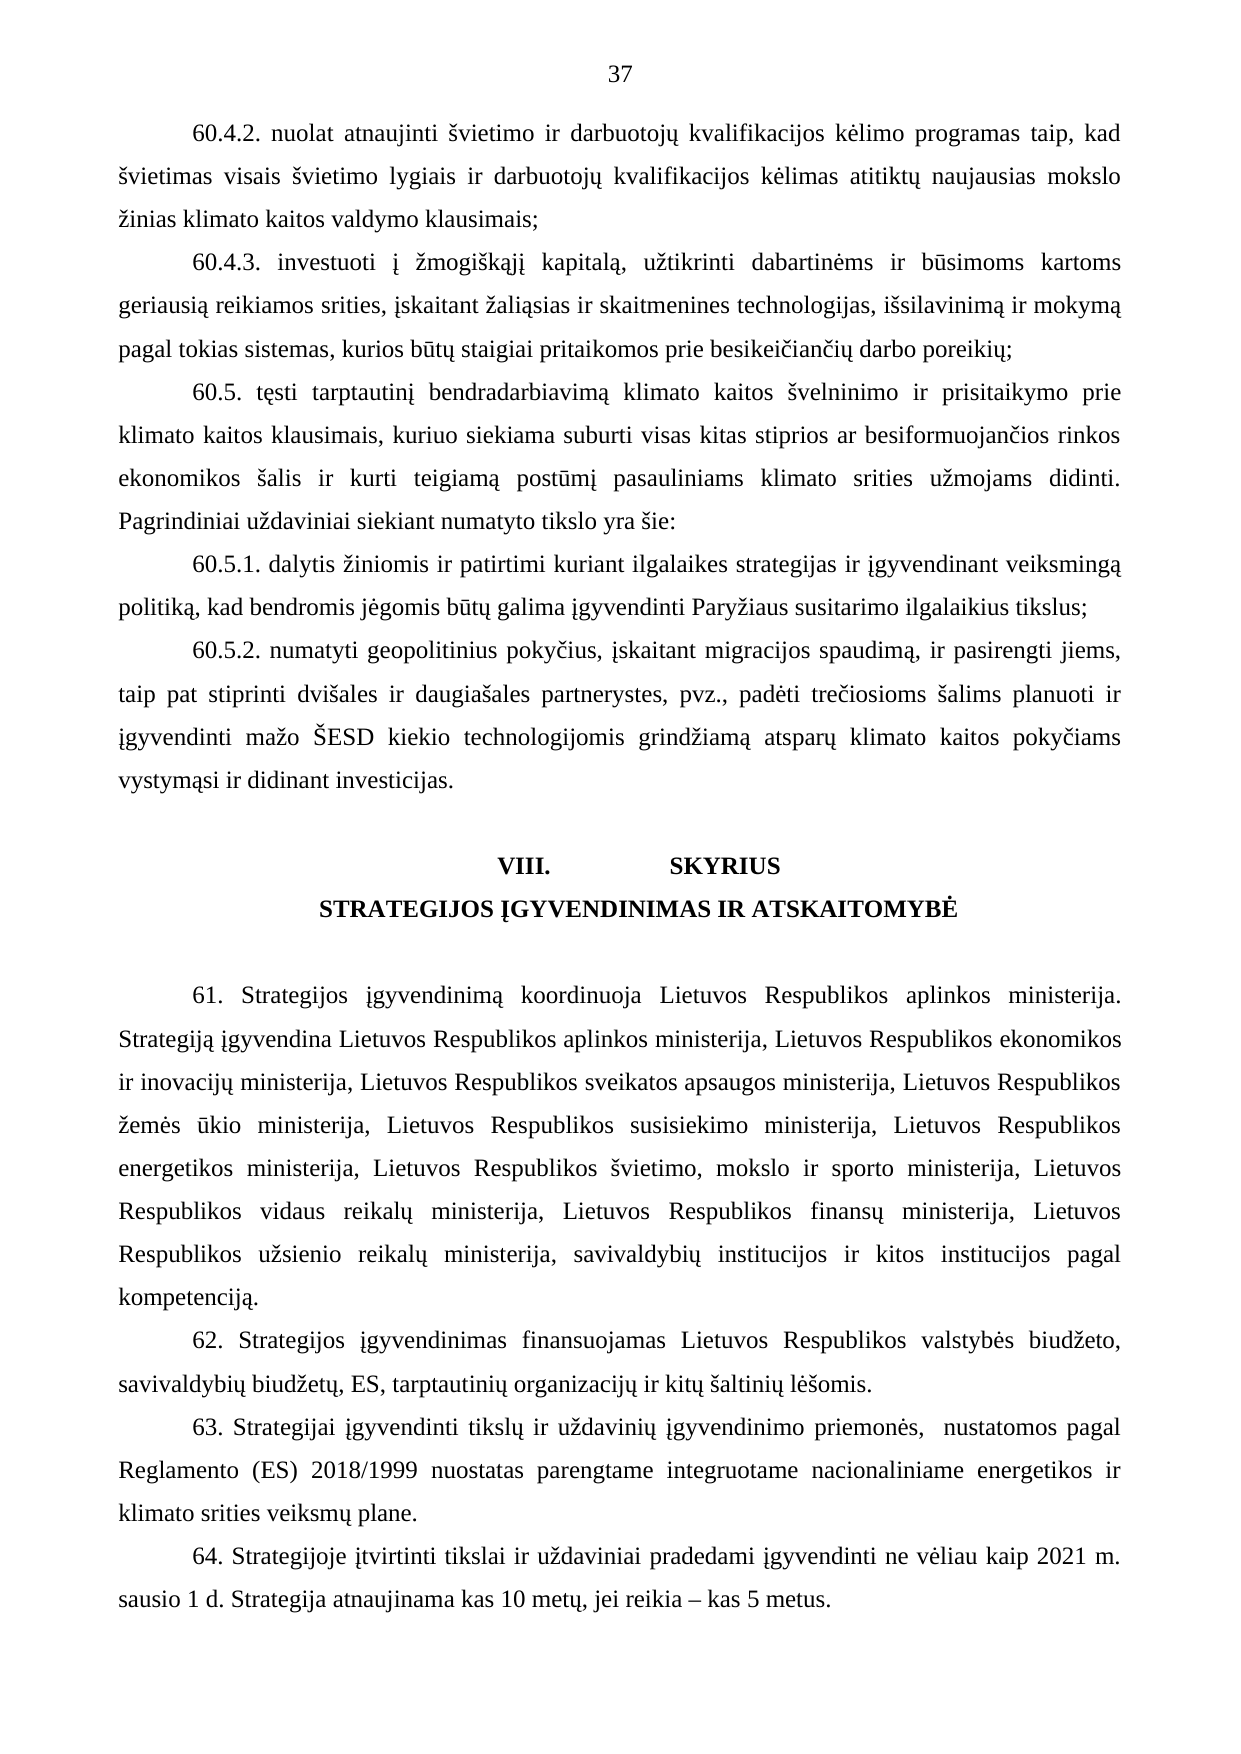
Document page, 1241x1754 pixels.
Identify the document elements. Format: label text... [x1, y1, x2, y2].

text 60.4.2. nuolat atnaujinti švietimo ir darbuotojų kvalifikacijos kėlimo programas taip, kad švietimas visais švietimo lygiais ir darbuotojų kvalifikacijos kėlimas atitiktų naujausias mokslo žinias klimato kaitos valdymo klausimais; [118, 118, 1122, 233]
text 60.5.1. dalytis žiniomis ir patirtimi kuriant ilgalaikes strategijas ir įgyvendinant veiksmingą politiką, kad bendromis jėgomis būtų galima įgyvendinti Paryžiaus susitarimo ilgalaikius tikslus; [118, 549, 1122, 621]
text 60.5.2. numatyti geopolitinius pokyčius, įskaitant migracijos spaudimą, ir pasirengti jiems, taip pat stiprinti dvišales ir daugiašales partnerystes, pvz., padėti trečiosioms šalims planuoti ir įgyvendinti mažo ŠESD kiekio technologijomis grindžiamą atsparų klimato kaitos pokyčiams vystymąsi ir didinant investicijas. [118, 636, 1122, 794]
text 60.4.3. investuoti į žmogiškąjį kapitalą, užtikrinti dabartinėms ir būsimoms kartoms geriausią reikiamos srities, įskaitant žaliąsias ir skaitmenines technologijas, išsilavinimą ir mokymą pagal tokias sistemas, kurios būtų staigiai pritaikomos prie besikeičiančių darbo poreikių; [118, 247, 1122, 362]
text 64. Strategijoje įtvirtinti tikslai ir uždaviniai pradedami įgyvendinti ne vėliau kaip 2021 m. sausio 1 d. Strategija atnaujinama kas 10 metų, jei reikia – kas 5 metus. [118, 1541, 1122, 1613]
text VIII. SKYRIUS [155, 851, 1122, 880]
text 61. Strategijos įgyvendinimą koordinuoja Lietuvos Respublikos aplinkos ministerija. Strategiją įgyvendina Lietuvos Respublikos aplinkos ministerija, Lietuvos Respublikos ekonomikos ir inovacijų ministerija, Lietuvos Respublikos sveikatos apsaugos ministerija, Lietuvos Respublikos žemės ūkio ministerija, Lietuvos Respublikos susisiekimo ministerija, Lietuvos Respublikos energetikos ministerija, Lietuvos Respublikos švietimo, mokslo ir sporto ministerija, Lietuvos Respublikos vidaus reikalų ministerija, Lietuvos Respublikos finansų ministerija, Lietuvos Respublikos užsienio reikalų ministerija, savivaldybių institucijos ir kitos institucijos pagal kompetenciją. [118, 981, 1122, 1311]
text STRATEGIJOS ĮGYVENDINIMAS IR ATSKAITOMYBĖ [155, 894, 1122, 923]
text 62. Strategijos įgyvendinimas finansuojamas Lietuvos Respublikos valstybės biudžeto, savivaldybių biudžetų, ES, tarptautinių organizacijų ir kitų šaltinių lėšomis. [118, 1326, 1122, 1397]
text 60.5. tęsti tarptautinį bendradarbiavimą klimato kaitos švelninimo ir prisitaikymo prie klimato kaitos klausimais, kuriuo siekiama suburti visas kitas stiprios ar besiformuojančios rinkos ekonomikos šalis ir kurti teigiamą postūmį pasauliniams klimato srities užmojams didinti. Pagrindiniai uždaviniai siekiant numatyto tikslo yra šie: [118, 377, 1122, 535]
text 63. Strategijai įgyvendinti tikslų ir uždavinių įgyvendinimo priemonės, nustatomos pagal Reglamento (ES) 2018/1999 nuostatas parengtame integruotame nacionaliniame energetikos ir klimato srities veiksmų plane. [118, 1412, 1122, 1527]
